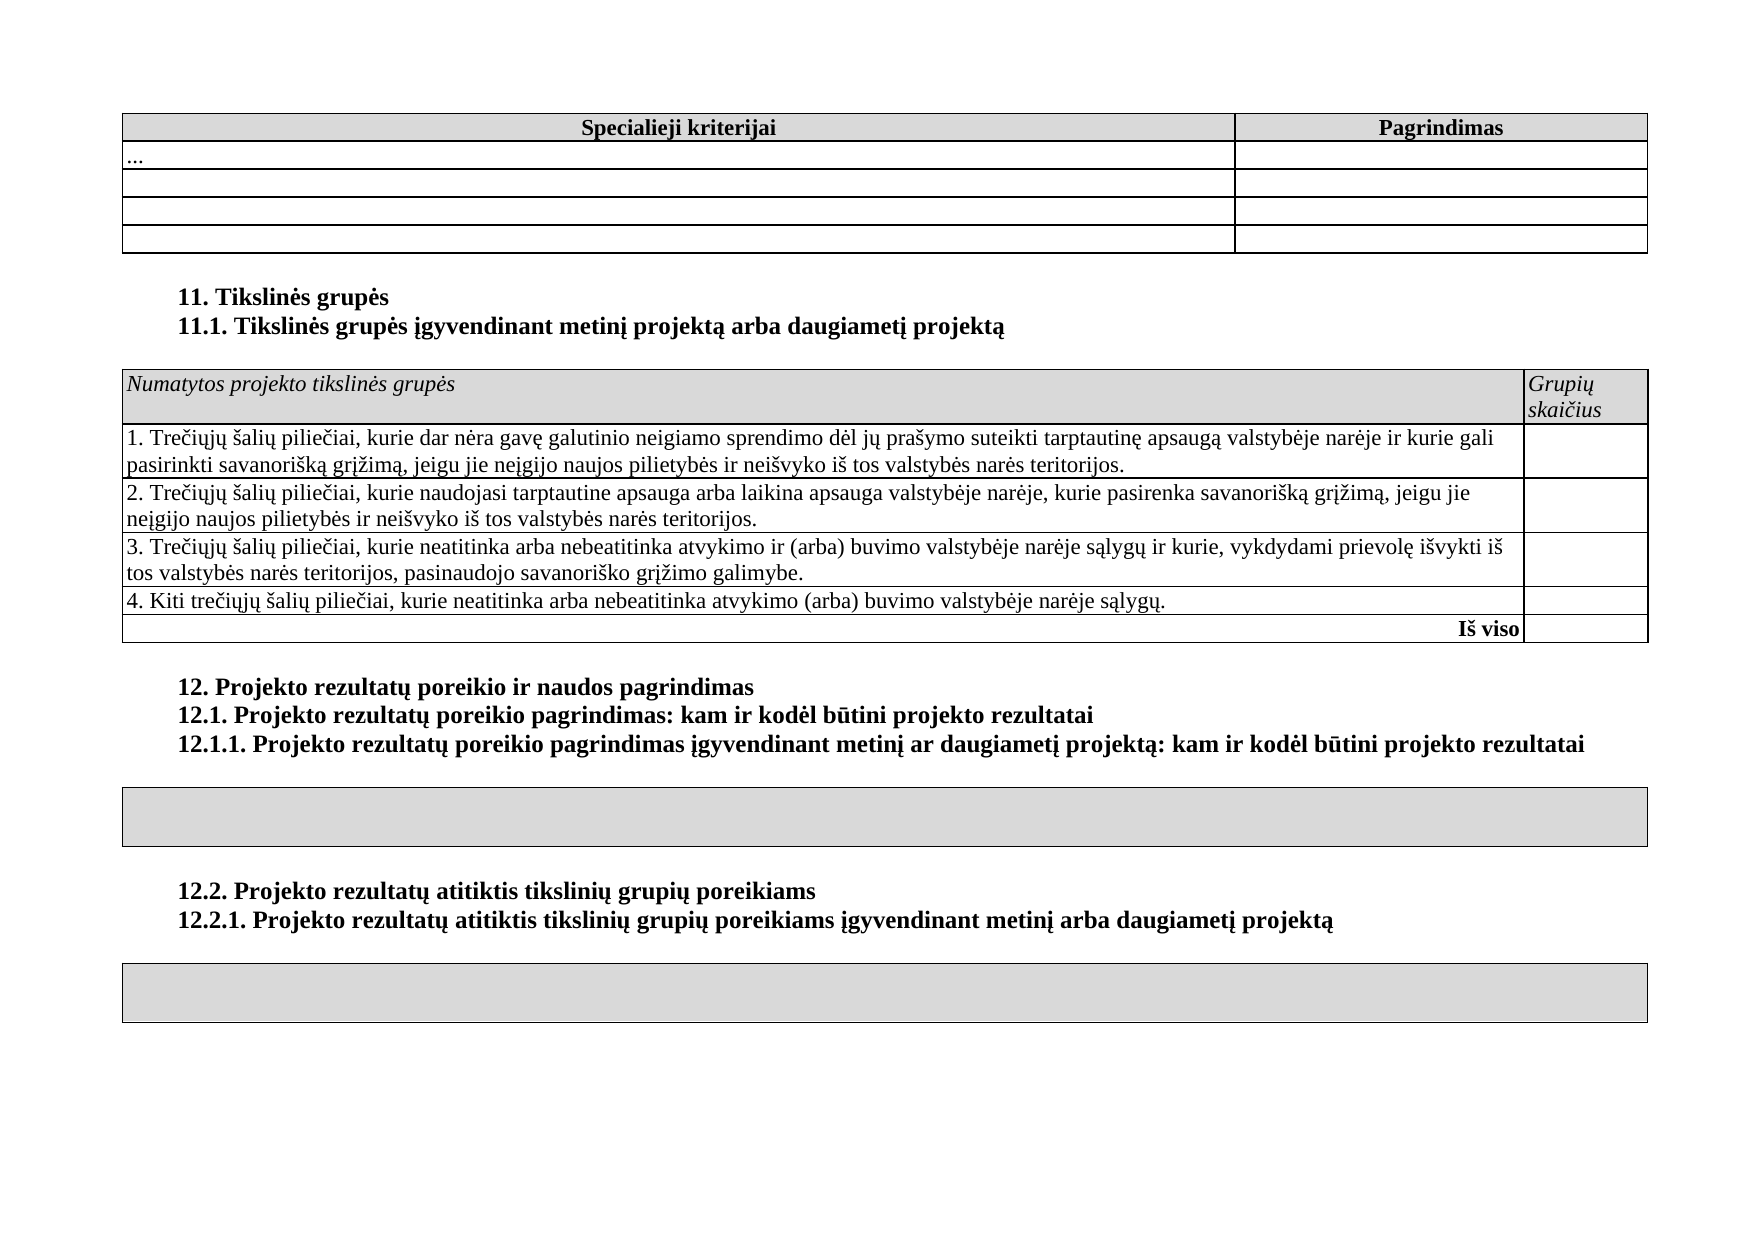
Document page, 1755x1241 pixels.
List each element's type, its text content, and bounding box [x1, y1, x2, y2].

table_header Pagrindimas [1236, 114, 1647, 140]
table_cell 1. Trečiųjų šalių piliečiai, kurie dar nėra gavę galutinio neigiamo sprendimo dėl jų prašymo suteikti tarptautinę apsaugą valstybėje narėje ir kurie gali pasirinkti savanorišką grįžimą, jeigu jie neįgijo naujos pilietybės ir neišvyko iš tos valstybės narės teritorijos. [123, 425, 1523, 477]
table_cell [1525, 615, 1647, 641]
text 12.2. Projekto rezultatų atitiktis tikslinių grupių poreikiams [118, 876, 1636, 905]
table_header Specialieji kriterijai [123, 114, 1234, 140]
table_cell [1525, 587, 1647, 613]
text 12.1. Projekto rezultatų poreikio pagrindimas: kam ir kodėl būtini projekto rezultatai [118, 701, 1636, 729]
text 12.2.1. Projekto rezultatų atitiktis tikslinių grupių poreikiams įgyvendinant metinį arba daugiametį projektą [118, 905, 1636, 934]
table_cell 2. Trečiųjų šalių piliečiai, kurie naudojasi tarptautine apsauga arba laikina apsauga valstybėje narėje, kurie pasirenka savanorišką grįžimą, jeigu jie neįgijo naujos pilietybės ir neišvyko iš tos valstybės narės teritorijos. [123, 479, 1523, 531]
table_cell [123, 226, 1234, 252]
table_header Grupių skaičius [1525, 370, 1647, 423]
table_cell [1236, 142, 1647, 168]
table_cell Iš viso [123, 615, 1523, 641]
table_cell [1525, 533, 1647, 586]
table_cell [123, 198, 1234, 224]
table_cell [1525, 425, 1647, 477]
table_cell [1236, 170, 1647, 196]
table_cell [123, 170, 1234, 196]
text 12. Projekto rezultatų poreikio ir naudos pagrindimas [118, 672, 1636, 701]
text 11. Tikslinės grupės [118, 282, 1636, 311]
table_cell 4. Kiti trečiųjų šalių piliečiai, kurie neatitinka arba nebeatitinka atvykimo (arba) buvimo valstybėje narėje sąlygų. [123, 587, 1523, 613]
text 11.1. Tikslinės grupės įgyvendinant metinį projektą arba daugiametį projektą [118, 311, 1636, 340]
table_cell 3. Trečiųjų šalių piliečiai, kurie neatitinka arba nebeatitinka atvykimo ir (arba) buvimo valstybėje narėje sąlygų ir kurie, vykdydami prievolę išvykti iš tos valstybės narės teritorijos, pasinaudojo savanoriško grįžimo galimybe. [123, 533, 1523, 586]
table_cell [1236, 198, 1647, 224]
table_cell [1236, 226, 1647, 252]
table_header [123, 964, 1647, 1021]
text 12.1.1. Projekto rezultatų poreikio pagrindimas įgyvendinant metinį ar daugiametį projektą: kam ir kodėl būtini projekto rezultatai [118, 729, 1636, 758]
table_header Numatytos projekto tikslinės grupės [123, 370, 1523, 423]
table_cell ... [123, 142, 1234, 168]
table_header [123, 788, 1647, 846]
table_cell [1525, 479, 1647, 531]
